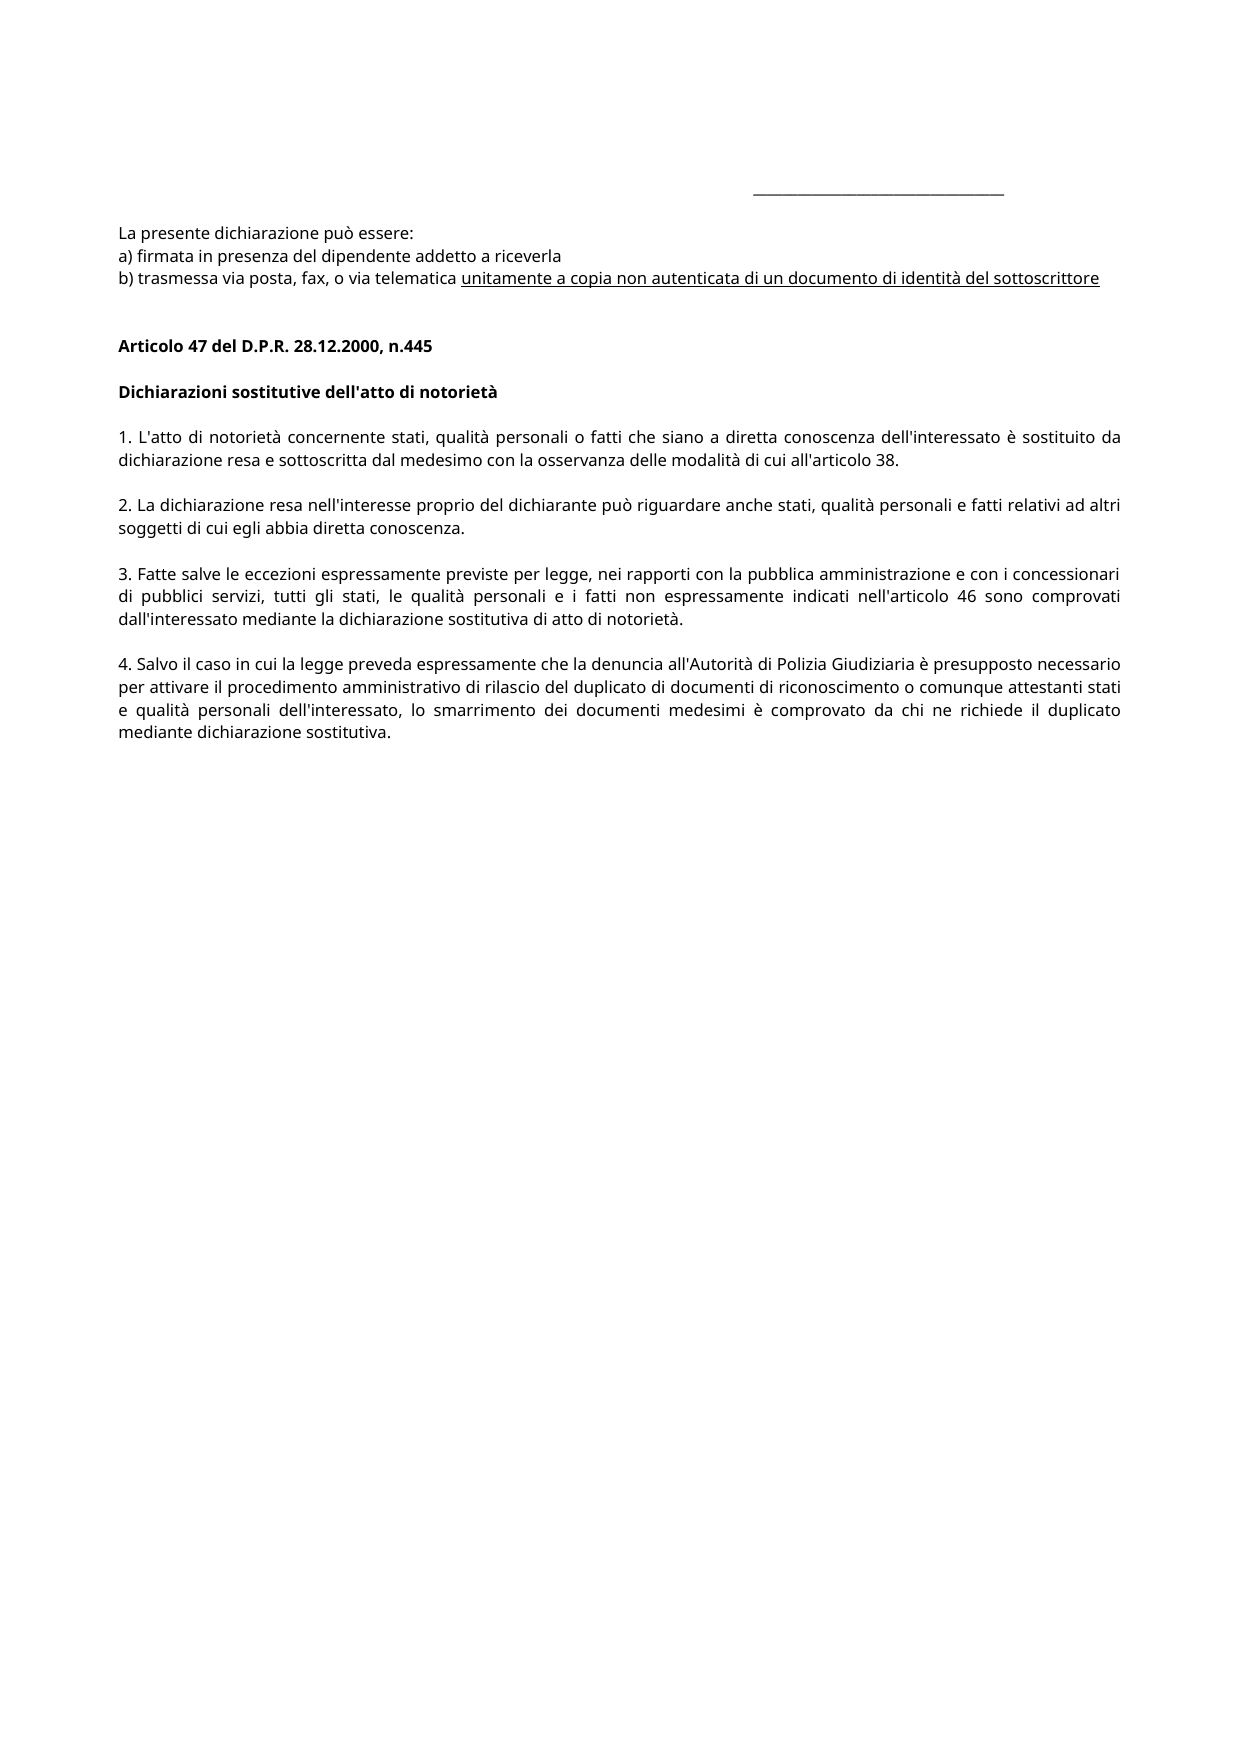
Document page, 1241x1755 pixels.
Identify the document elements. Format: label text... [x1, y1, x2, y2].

text La presente dichiarazione può essere: [118, 221, 1122, 244]
text 3. Fatte salve le eccezioni espressamente previste per legge, nei rapporti con la pubblica amministrazione e con i concessionari di pubblici servizi, tutti gli stati, le qualità personali e i fatti non espressamente indicati nell'articolo 46 sono comprovati dall'interessato mediante la dichiarazione sostitutiva di atto di notorietà. [118, 562, 1122, 630]
text 2. La dichiarazione resa nell'interesse proprio del dichiarante può riguardare anche stati, qualità personali e fatti relativi ad altri soggetti di cui egli abbia diretta conoscenza. [118, 494, 1122, 539]
text __________________________________ [753, 176, 1122, 199]
text 4. Salvo il caso in cui la legge preveda espressamente che la denuncia all'Autorità di Polizia Giudiziaria è presupposto necessario per attivare il procedimento amministrativo di rilascio del duplicato di documenti di riconoscimento o comunque attestanti stati e qualità personali dell'interessato, lo smarrimento dei documenti medesimi è comprovato da chi ne richiede il duplicato mediante dichiarazione sostitutiva. [118, 653, 1122, 744]
text 1. L'atto di notorietà concernente stati, qualità personali o fatti che siano a diretta conoscenza dell'interessato è sostituito da dichiarazione resa e sottoscritta dal medesimo con la osservanza delle modalità di cui all'articolo 38. [118, 426, 1122, 471]
text Articolo 47 del D.P.R. 28.12.2000, n.445 [118, 335, 1122, 358]
text b) trasmessa via posta, fax, o via telematica unitamente a copia non autenticata di un documento di identità del sottoscrittore [118, 267, 1122, 289]
text a) firmata in presenza del dipendente addetto a riceverla [118, 244, 1122, 267]
text Dichiarazioni sostitutive dell'atto di notorietà [118, 380, 1122, 403]
